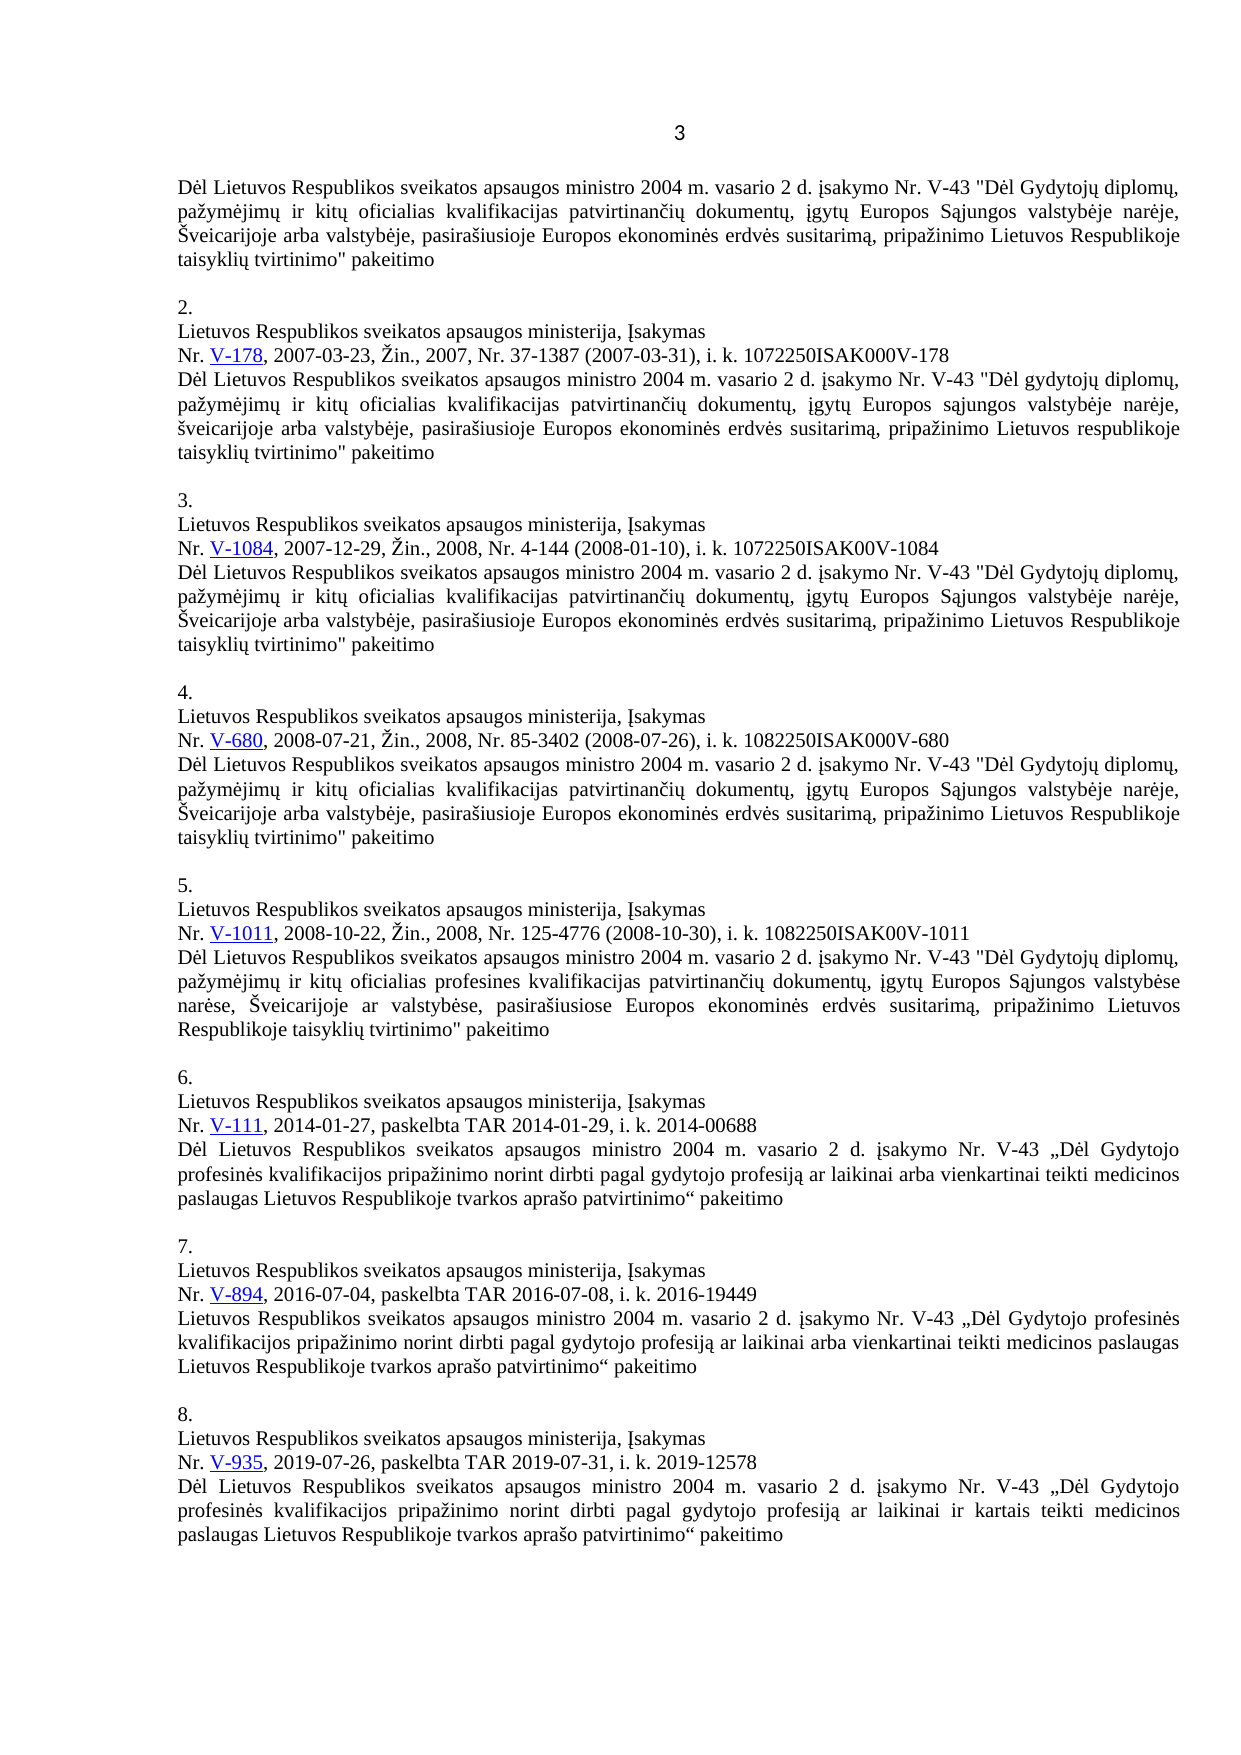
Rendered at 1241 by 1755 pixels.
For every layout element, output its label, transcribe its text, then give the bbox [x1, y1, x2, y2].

text Dėl Lietuvos Respublikos sveikatos apsaugos ministro 2004 m. vasario 2 d. įsakymo Nr. V-43 "Dėl Gydytojų diplomų, pažymėjimų ir kitų oficialias kvalifikacijas patvirtinančių dokumentų, įgytų Europos Sąjungos valstybėje narėje, Šveicarijoje arba valstybėje, pasirašiusioje Europos ekonominės erdvės susitarimą, pripažinimo Lietuvos Respublikoje taisyklių tvirtinimo" pakeitimo [177, 175, 1181, 271]
text Nr. V-111, 2014-01-27, paskelbta TAR 2014-01-29, i. k. 2014-00688 [177, 1113, 1181, 1137]
text Dėl Lietuvos Respublikos sveikatos apsaugos ministro 2004 m. vasario 2 d. įsakymo Nr. V-43 "Dėl Gydytojų diplomų, pažymėjimų ir kitų oficialias kvalifikacijas patvirtinančių dokumentų, įgytų Europos Sąjungos valstybėje narėje, Šveicarijoje arba valstybėje, pasirašiusioje Europos ekonominės erdvės susitarimą, pripažinimo Lietuvos Respublikoje taisyklių tvirtinimo" pakeitimo [177, 752, 1181, 849]
text Lietuvos Respublikos sveikatos apsaugos ministerija, Įsakymas [177, 319, 1181, 343]
text Lietuvos Respublikos sveikatos apsaugos ministerija, Įsakymas [177, 897, 1181, 921]
text Lietuvos Respublikos sveikatos apsaugos ministro 2004 m. vasario 2 d. įsakymo Nr. V-43 „Dėl Gydytojo profesinės kvalifikacijos pripažinimo norint dirbti pagal gydytojo profesiją ar laikinai arba vienkartinai teikti medicinos paslaugas Lietuvos Respublikoje tvarkos aprašo patvirtinimo“ pakeitimo [177, 1306, 1181, 1378]
text Nr. V-894, 2016-07-04, paskelbta TAR 2016-07-08, i. k. 2016-19449 [177, 1282, 1181, 1306]
text 3. [177, 488, 1181, 512]
text Lietuvos Respublikos sveikatos apsaugos ministerija, Įsakymas [177, 1426, 1181, 1450]
text Dėl Lietuvos Respublikos sveikatos apsaugos ministro 2004 m. vasario 2 d. įsakymo Nr. V-43 "Dėl Gydytojų diplomų, pažymėjimų ir kitų oficialias profesines kvalifikacijas patvirtinančių dokumentų, įgytų Europos Sąjungos valstybėse narėse, Šveicarijoje ar valstybėse, pasirašiusiose Europos ekonominės erdvės susitarimą, pripažinimo Lietuvos Respublikoje taisyklių tvirtinimo" pakeitimo [177, 945, 1181, 1041]
text 5. [177, 873, 1181, 897]
text Dėl Lietuvos Respublikos sveikatos apsaugos ministro 2004 m. vasario 2 d. įsakymo Nr. V-43 „Dėl Gydytojo profesinės kvalifikacijos pripažinimo norint dirbti pagal gydytojo profesiją ar laikinai arba vienkartinai teikti medicinos paslaugas Lietuvos Respublikoje tvarkos aprašo patvirtinimo“ pakeitimo [177, 1137, 1181, 1209]
text Nr. V-1084, 2007-12-29, Žin., 2008, Nr. 4-144 (2008-01-10), i. k. 1072250ISAK00V-1084 [177, 536, 1181, 560]
text 8. [177, 1402, 1181, 1426]
text 2. [177, 295, 1181, 319]
text Lietuvos Respublikos sveikatos apsaugos ministerija, Įsakymas [177, 1258, 1181, 1282]
text Dėl Lietuvos Respublikos sveikatos apsaugos ministro 2004 m. vasario 2 d. įsakymo Nr. V-43 "Dėl Gydytojų diplomų, pažymėjimų ir kitų oficialias kvalifikacijas patvirtinančių dokumentų, įgytų Europos Sąjungos valstybėje narėje, Šveicarijoje arba valstybėje, pasirašiusioje Europos ekonominės erdvės susitarimą, pripažinimo Lietuvos Respublikoje taisyklių tvirtinimo" pakeitimo [177, 560, 1181, 656]
text Dėl Lietuvos Respublikos sveikatos apsaugos ministro 2004 m. vasario 2 d. įsakymo Nr. V-43 „Dėl Gydytojo profesinės kvalifikacijos pripažinimo norint dirbti pagal gydytojo profesiją ar laikinai ir kartais teikti medicinos paslaugas Lietuvos Respublikoje tvarkos aprašo patvirtinimo“ pakeitimo [177, 1474, 1181, 1546]
text Nr. V-1011, 2008-10-22, Žin., 2008, Nr. 125-4776 (2008-10-30), i. k. 1082250ISAK00V-1011 [177, 921, 1181, 945]
text 7. [177, 1234, 1181, 1258]
text Lietuvos Respublikos sveikatos apsaugos ministerija, Įsakymas [177, 512, 1181, 536]
text Dėl Lietuvos Respublikos sveikatos apsaugos ministro 2004 m. vasario 2 d. įsakymo Nr. V-43 "Dėl gydytojų diplomų, pažymėjimų ir kitų oficialias kvalifikacijas patvirtinančių dokumentų, įgytų Europos sąjungos valstybėje narėje, šveicarijoje arba valstybėje, pasirašiusioje Europos ekonominės erdvės susitarimą, pripažinimo Lietuvos respublikoje taisyklių tvirtinimo" pakeitimo [177, 367, 1181, 464]
text 4. [177, 680, 1181, 704]
text Lietuvos Respublikos sveikatos apsaugos ministerija, Įsakymas [177, 1089, 1181, 1113]
text Nr. V-680, 2008-07-21, Žin., 2008, Nr. 85-3402 (2008-07-26), i. k. 1082250ISAK000V-680 [177, 728, 1181, 752]
text 6. [177, 1065, 1181, 1089]
text Nr. V-178, 2007-03-23, Žin., 2007, Nr. 37-1387 (2007-03-31), i. k. 1072250ISAK000V-178 [177, 343, 1181, 367]
text Lietuvos Respublikos sveikatos apsaugos ministerija, Įsakymas [177, 704, 1181, 728]
text Nr. V-935, 2019-07-26, paskelbta TAR 2019-07-31, i. k. 2019-12578 [177, 1450, 1181, 1474]
